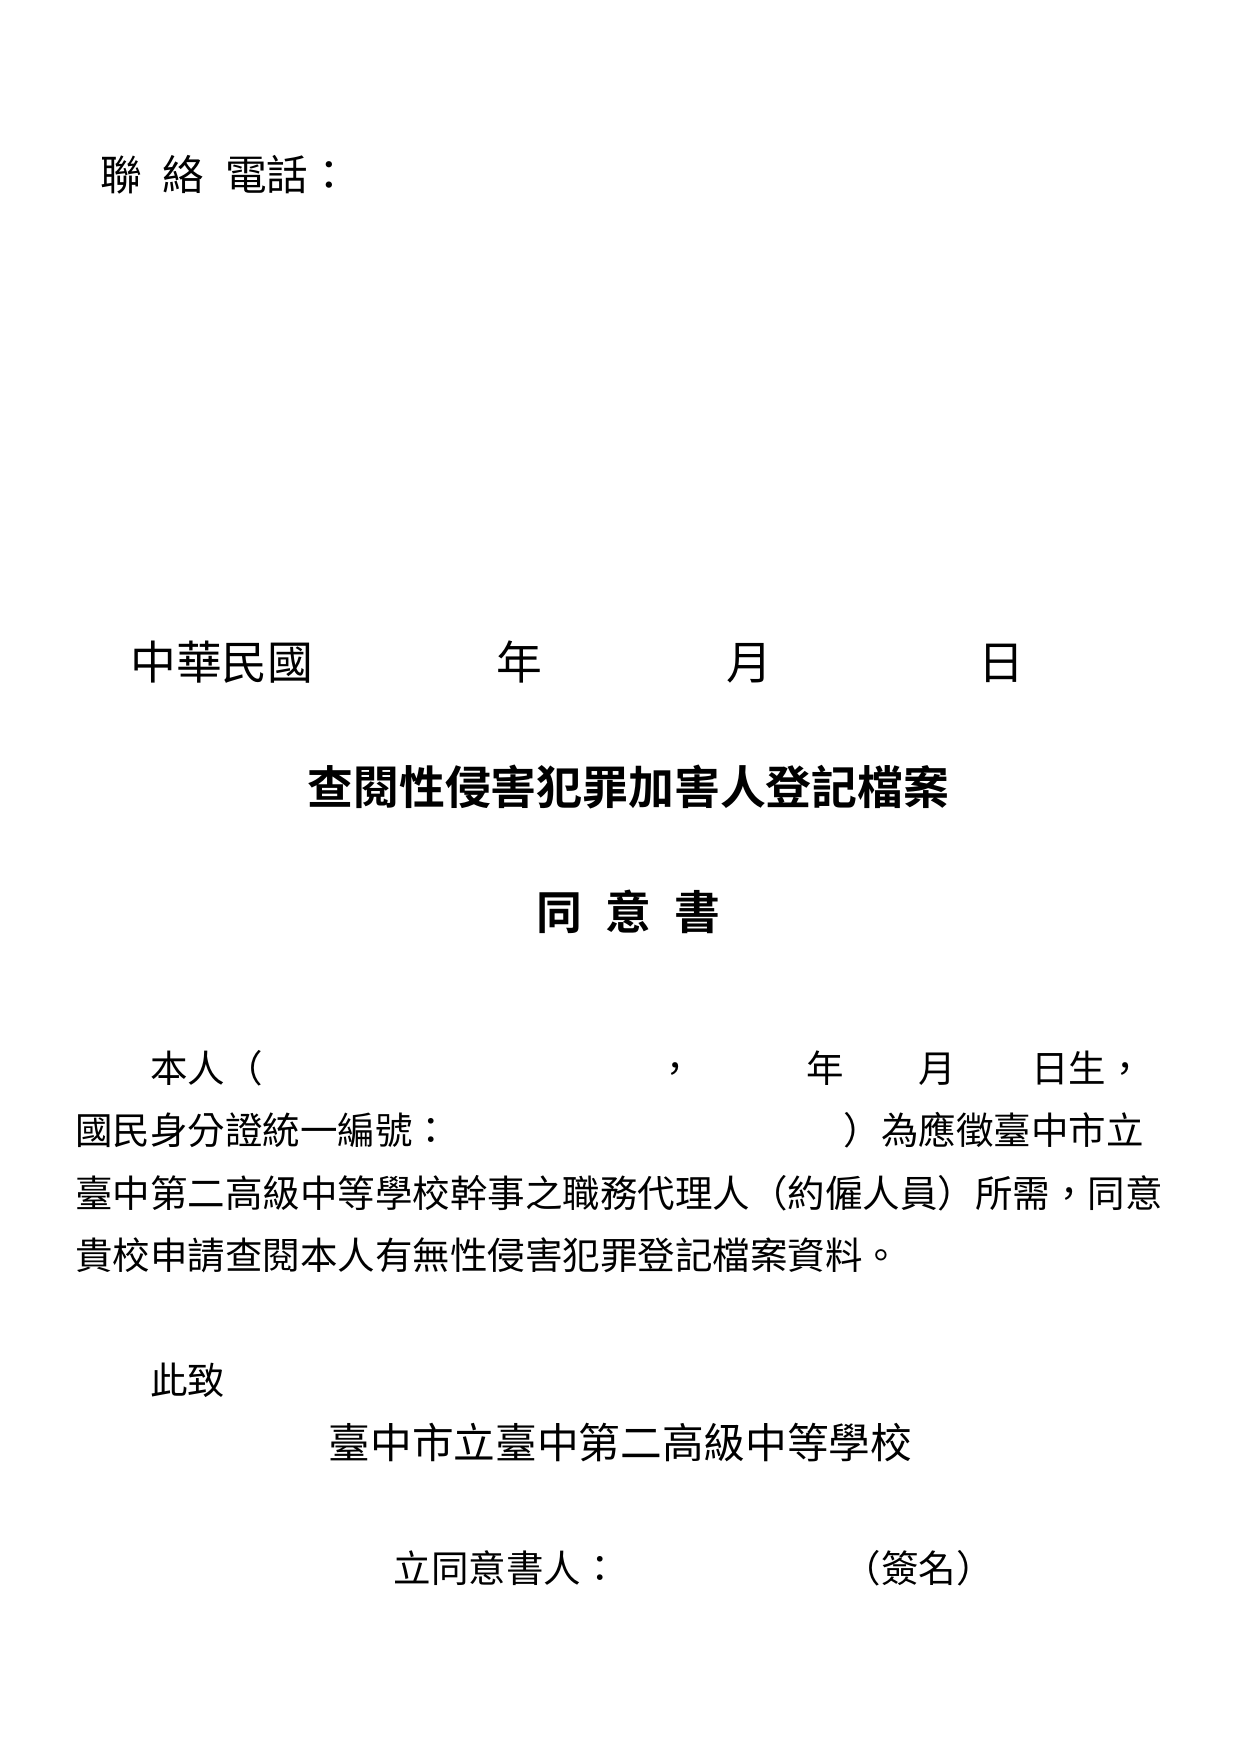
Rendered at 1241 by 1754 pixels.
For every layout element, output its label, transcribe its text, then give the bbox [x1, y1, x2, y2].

text 臺中市立臺中第二高級中等學校 [75, 1399, 1165, 1462]
text 查閱性侵害犯罪加害人登記檔案 [75, 712, 1181, 837]
text 聯 絡 電話： [75, 149, 1165, 201]
text 本人（ ， 年 月 日生，國民身分證統一編號： ）為應徵臺中市立臺中第二高級中等學校幹事之職務代理人（約僱人員）所需，同意貴校申請查閱本人有無性侵害犯罪登記檔案資料。 [75, 1024, 1165, 1274]
text 立同意書人： （簽名） [75, 1524, 1165, 1587]
text 中華民國 年 月 日 [75, 587, 1165, 712]
text 同 意 書 [75, 837, 1181, 962]
text 此致 [75, 1337, 1165, 1399]
